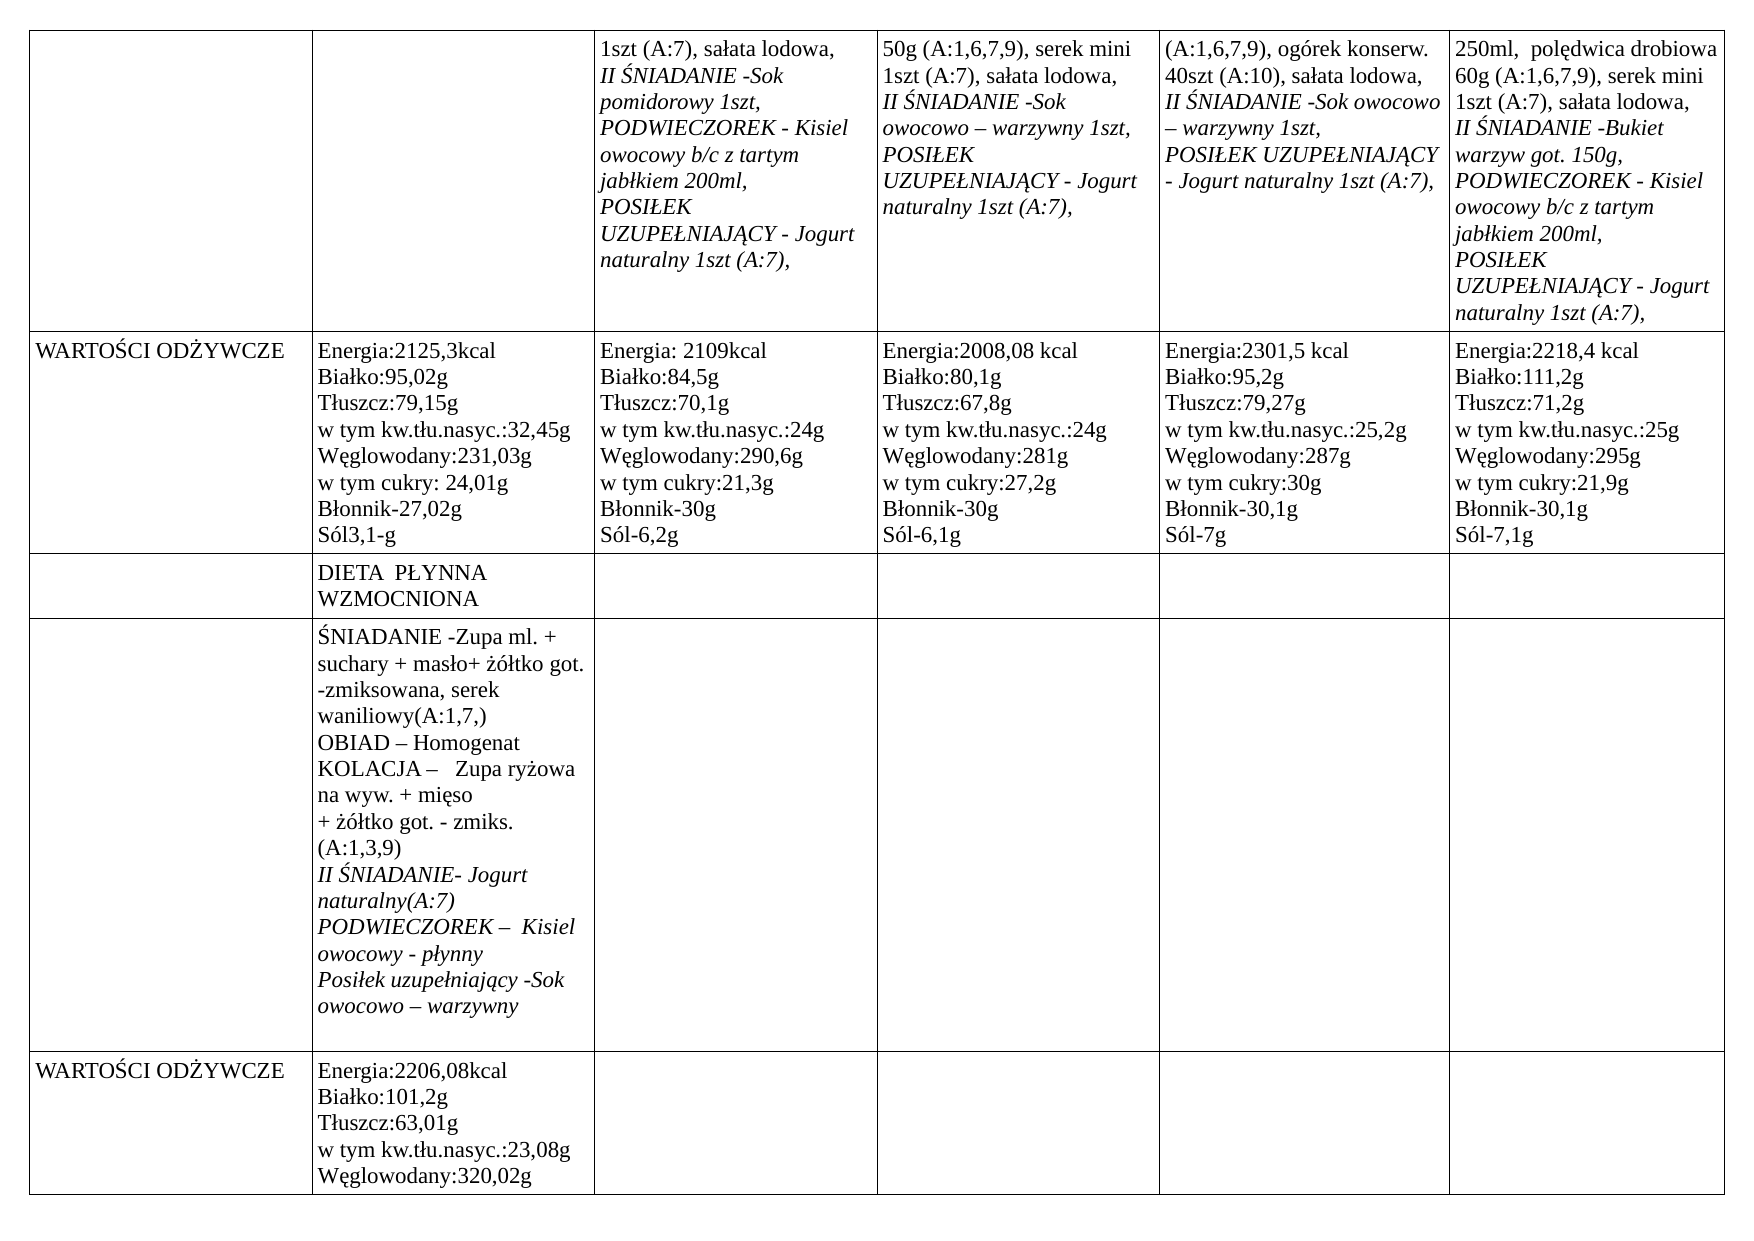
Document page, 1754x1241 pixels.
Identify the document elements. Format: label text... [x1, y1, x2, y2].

table_cell [1450, 619, 1724, 1051]
table_cell ŚNIADANIE -Zupa ml. + suchary + masło+ żółtko got. -zmiksowana, serek waniliowy(A:1,7,) OBIAD – Homogenat KOLACJA – Zupa ryżowa na wyw. + mięso + żółtko got. - zmiks. (A:1,3,9) II ŚNIADANIE- Jogurt naturalny(A:7) PODWIECZOREK – Kisiel owocowy - płynny Posiłek uzupełniający -Sok owocowo – warzywny [313, 619, 594, 1051]
table_cell Energia:2125,3kcal Białko:95,02g Tłuszcz:79,15g w tym kw.tłu.nasyc.:32,45g Węglowodany:231,03g w tym cukry: 24,01g Błonnik-27,02g Sól3,1-g [313, 332, 594, 553]
table_cell [1160, 554, 1449, 618]
table_cell [595, 619, 877, 1051]
table_cell [1450, 1052, 1724, 1194]
table_cell [595, 1052, 877, 1194]
table_cell [878, 619, 1159, 1051]
table_cell Energia:2206,08kcal Białko:101,2g Tłuszcz:63,01g w tym kw.tłu.nasyc.:23,08g Węglowodany:320,02g [313, 1052, 594, 1194]
table_cell 250ml, polędwica drobiowa 60g (A:1,6,7,9), serek mini 1szt (A:7), sałata lodowa, II ŚNIADANIE -Bukiet warzyw got. 150g, PODWIECZOREK - Kisiel owocowy b/c z tartym jabłkiem 200ml, POSIŁEK UZUPEŁNIAJĄCY - Jogurt naturalny 1szt (A:7), [1450, 31, 1724, 331]
table_cell Energia: 2109kcal Białko:84,5g Tłuszcz:70,1g w tym kw.tłu.nasyc.:24g Węglowodany:290,6g w tym cukry:21,3g Błonnik-30g Sól-6,2g [595, 332, 877, 553]
table_cell [30, 619, 312, 1051]
table_cell Energia:2218,4 kcal Białko:111,2g Tłuszcz:71,2g w tym kw.tłu.nasyc.:25g Węglowodany:295g w tym cukry:21,9g Błonnik-30,1g Sól-7,1g [1450, 332, 1724, 553]
table_cell WARTOŚCI ODŻYWCZE [30, 1052, 312, 1194]
table_cell (A:1,6,7,9), ogórek konserw. 40szt (A:10), sałata lodowa, II ŚNIADANIE -Sok owocowo – warzywny 1szt, POSIŁEK UZUPEŁNIAJĄCY - Jogurt naturalny 1szt (A:7), [1160, 31, 1449, 331]
table_cell ŚNIADANIE -Zupa ryżowa na wyw. + mięso + żółtko got.–zmiks., serek naturalny, (A:7,9) OBIAD – Kasza manna na wyw. + mięso - zmiks.+ mięso mielone(A:1,3,9) KOLACJA – Zupa ryżowa na wyw. + mięso + żółtko got. -zmiks. + mięso mielone(A:1,3,9) II ŚNIADANIE- Jogurt naturalny (A:7) PODWIECZOREK – Kisiel owocowy b/c Posiłek uzupełniający -Sok owocowo – warzywny [313, 31, 594, 331]
table_cell [30, 31, 312, 331]
table_cell [1160, 1052, 1449, 1194]
table_cell [878, 554, 1159, 618]
table_cell Energia:2008,08 kcal Białko:80,1g Tłuszcz:67,8g w tym kw.tłu.nasyc.:24g Węglowodany:281g w tym cukry:27,2g Błonnik-30g Sól-6,1g [878, 332, 1159, 553]
table_cell 50g (A:1,6,7,9), serek mini 1szt (A:7), sałata lodowa, II ŚNIADANIE -Sok owocowo – warzywny 1szt, POSIŁEK UZUPEŁNIAJĄCY - Jogurt naturalny 1szt (A:7), [878, 31, 1159, 331]
table_cell DIETA PŁYNNA WZMOCNIONA [313, 554, 594, 618]
table_cell ŚNIADANIE -Kawa ml. 250ml (A:1,7), chleb raz. 80g (A:1,3,6,7,11), margaryna o zaw. tłuszczu 80% 10g – 1szt, 2szt, szynka konserwowa 60g (A:1,6), sałata lodowa, OBIAD - Kasza manna got. na wyw. 350ml (A:1,9), budyń drob-wieprz. got. w sosie pietr. 170g (A:1,3,6,7,9,11), ziemniaki got. z kop. 200g, bukiet warzyw got. 150g, kompot owocowy 250ml, KOLACJA - Chleb miesz.100g (A:1,3,6,7,11) masło 10g (A:7), herbata 250ml, polędwica drobiowa 60g (A:1,6,7,9), serek mini 1szt (A:7), sałata lodowa, II ŚNIADANIE -Sok pomidorowy 1szt, PODWIECZOREK - Kisiel owocowy b/c z tartym jabłkiem 200ml, POSIŁEK UZUPEŁNIAJĄCY - Jogurt naturalny 1szt (A:7), [595, 31, 877, 331]
table_cell [1160, 619, 1449, 1051]
table_cell [1450, 554, 1724, 618]
table_cell [30, 554, 312, 618]
table_cell [595, 554, 877, 618]
table_cell [878, 1052, 1159, 1194]
table_cell WARTOŚCI ODŻYWCZE [30, 332, 312, 553]
table_cell Energia:2301,5 kcal Białko:95,2g Tłuszcz:79,27g w tym kw.tłu.nasyc.:25,2g Węglowodany:287g w tym cukry:30g Błonnik-30,1g Sól-7g [1160, 332, 1449, 553]
